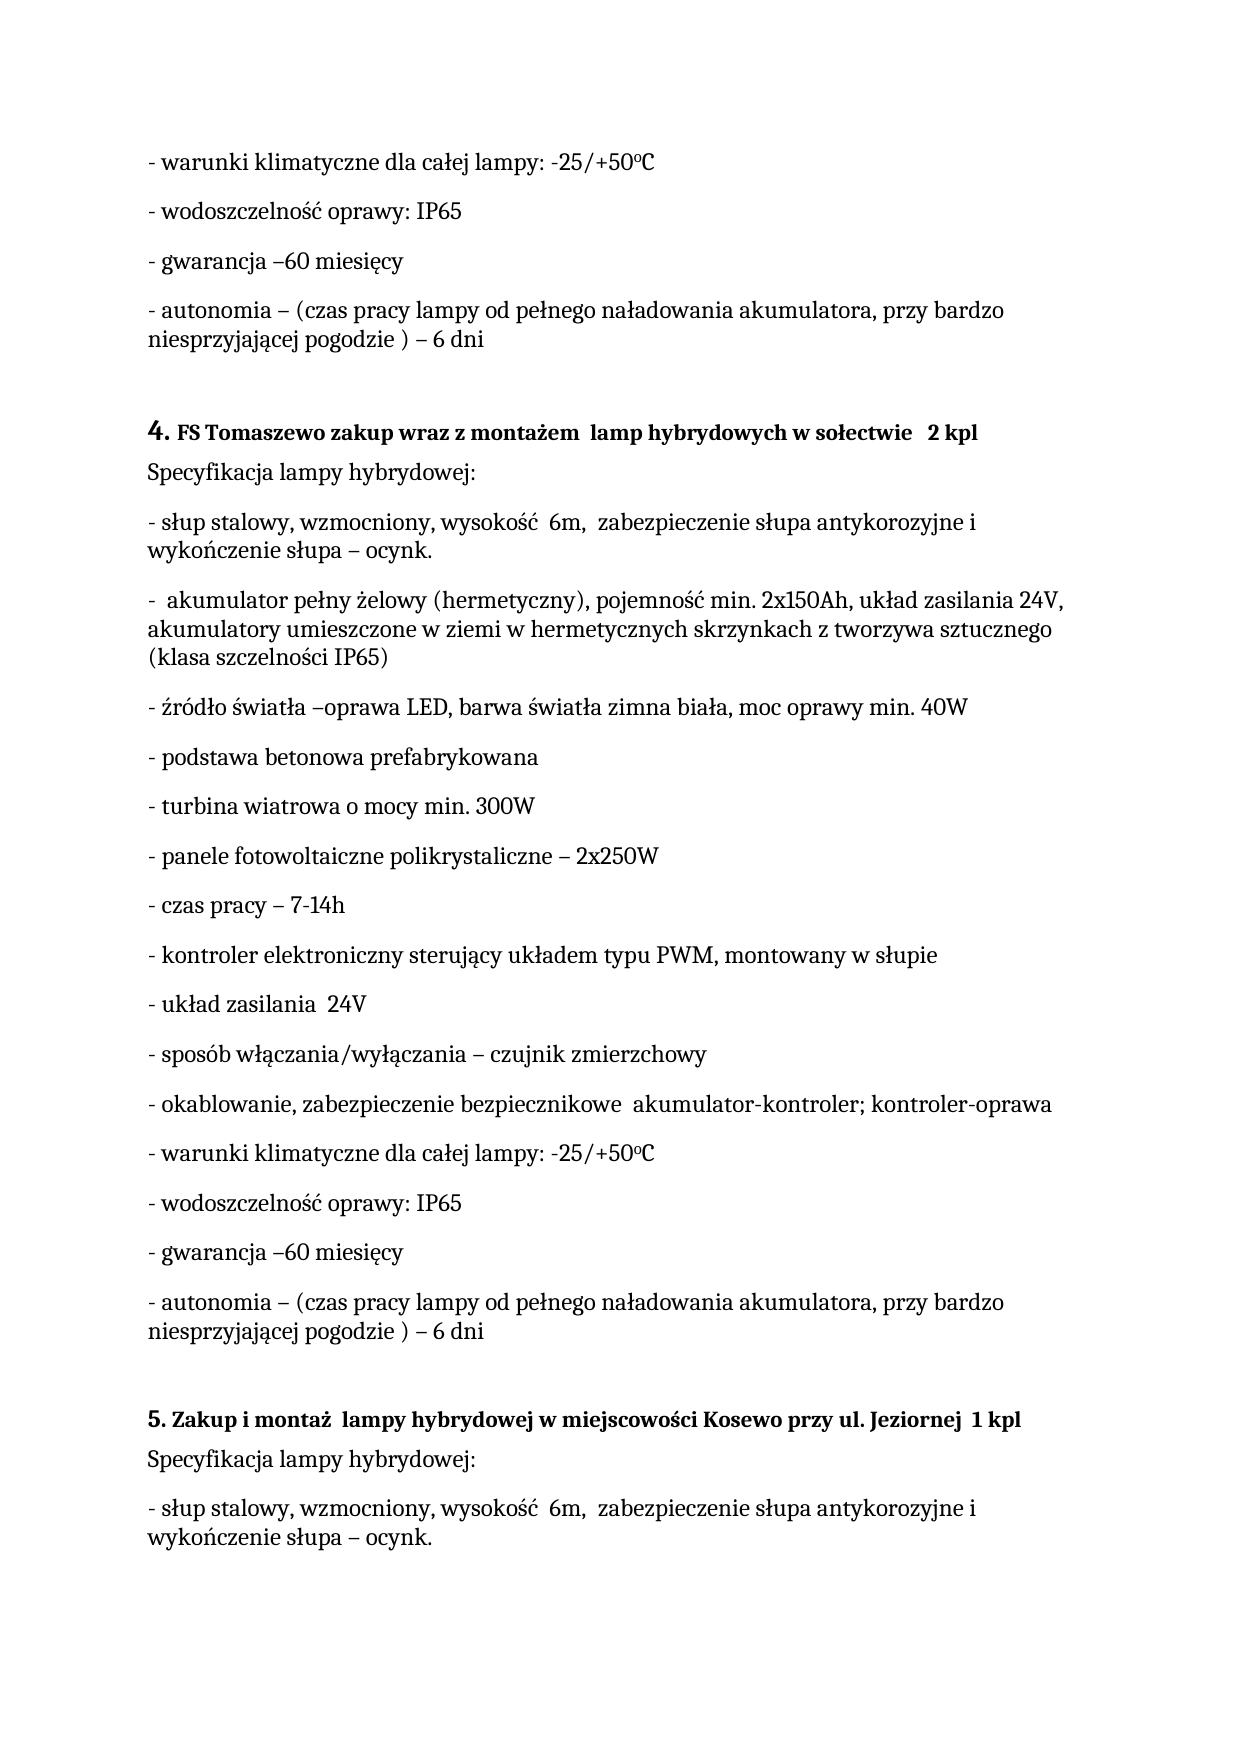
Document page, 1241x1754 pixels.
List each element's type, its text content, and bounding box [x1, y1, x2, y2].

text - panele fotowoltaiczne polikrystaliczne – 2x250W [148, 842, 1093, 870]
text - okablowanie, zabezpieczenie bezpiecznikowe akumulator-kontroler; kontroler-oprawa [148, 1089, 1093, 1118]
text - podstawa betonowa prefabrykowana [148, 742, 1093, 771]
text - turbina wiatrowa o mocy min. 300W [148, 792, 1093, 821]
text - gwarancja –60 miesięcy [148, 247, 1093, 276]
text - kontroler elektroniczny sterujący układem typu PWM, montowany w słupie [148, 941, 1093, 969]
text Specyfikacja lampy hybrydowej: [148, 1444, 1093, 1473]
text 5. Zakup i montaż lampy hybrydowej w miejscowości Kosewo przy ul. Jeziornej 1 kpl [148, 1405, 1093, 1434]
text - źródło światła –oprawa LED, barwa światła zimna biała, moc oprawy min. 40W [148, 693, 1093, 722]
text - układ zasilania 24V [148, 990, 1093, 1019]
text - wodoszczelność oprawy: IP65 [148, 197, 1093, 226]
text - autonomia – (czas pracy lampy od pełnego naładowania akumulatora, przy bardzo niesprzyjającej pogodzie ) – 6 dni [148, 296, 1093, 354]
text - warunki klimatyczne dla całej lampy: -25/+50oC [148, 1139, 1093, 1168]
text - wodoszczelność oprawy: IP65 [148, 1189, 1093, 1217]
text - warunki klimatyczne dla całej lampy: -25/+50oC [148, 148, 1093, 176]
text - gwarancja –60 miesięcy [148, 1238, 1093, 1267]
text - czas pracy – 7-14h [148, 891, 1093, 920]
text - sposób włączania/wyłączania – czujnik zmierzchowy [148, 1040, 1093, 1069]
text 4. FS Tomaszewo zakup wraz z montażem lamp hybrydowych w sołectwie 2 kpl [148, 414, 1093, 447]
text - autonomia – (czas pracy lampy od pełnego naładowania akumulatora, przy bardzo niesprzyjającej pogodzie ) – 6 dni [148, 1288, 1093, 1345]
text Specyfikacja lampy hybrydowej: [148, 458, 1093, 487]
text - słup stalowy, wzmocniony, wysokość 6m, zabezpieczenie słupa antykorozyjne i wykończenie słupa – ocynk. [148, 1494, 1093, 1552]
text - akumulator pełny żelowy (hermetyczny), pojemność min. 2x150Ah, układ zasilania 24V, akumulatory umieszczone w ziemi w hermetycznych skrzynkach z tworzywa sztucznego (klasa szczelności IP65) [148, 586, 1093, 672]
text - słup stalowy, wzmocniony, wysokość 6m, zabezpieczenie słupa antykorozyjne i wykończenie słupa – ocynk. [148, 507, 1093, 565]
